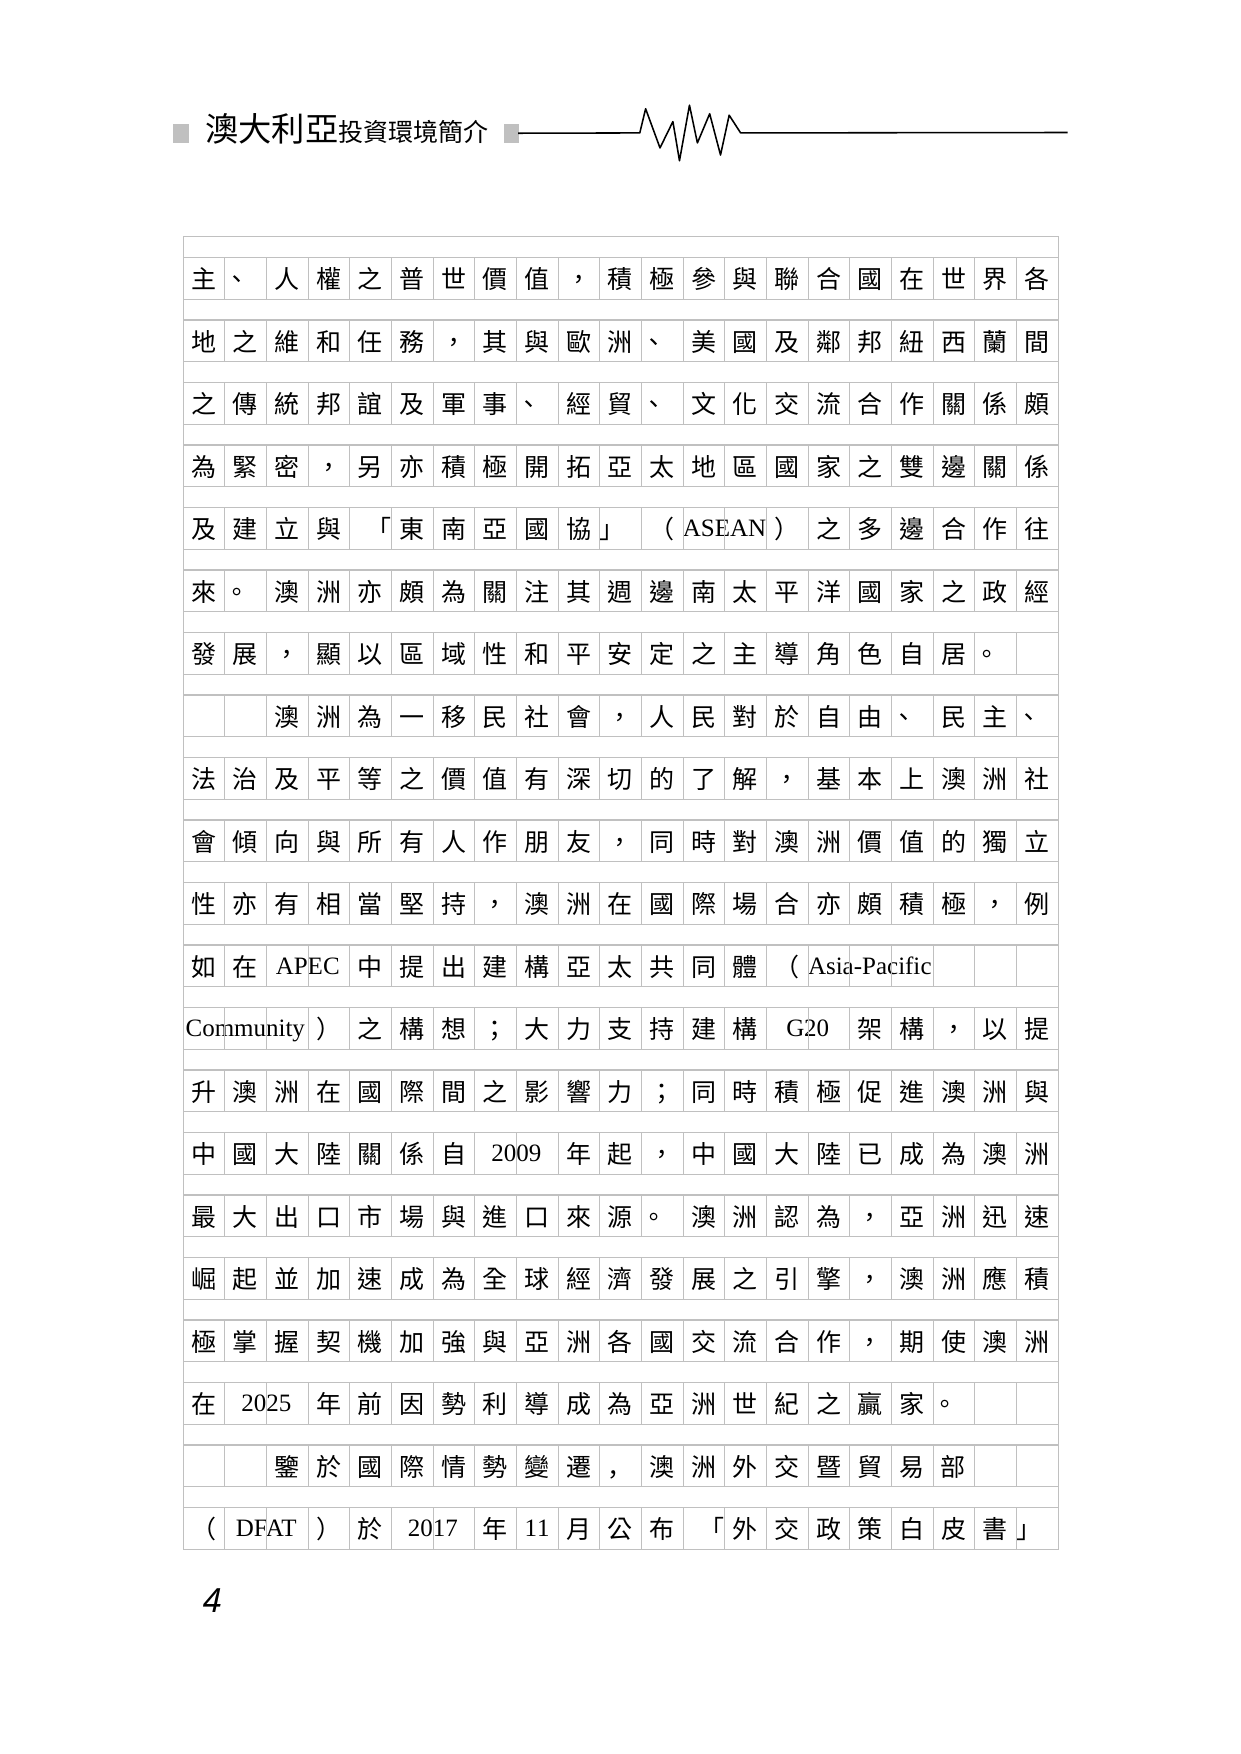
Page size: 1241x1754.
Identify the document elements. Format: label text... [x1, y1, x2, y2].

text 澳洲為聯合國創始會員國，恪遵自由、民主、人權之普世價值，積極參與聯合國在世界各地之維和任務，其與歐洲、美國及鄰邦紐西蘭間之傳統邦誼及軍事、經貿、文化交流合作關係頗為緊密，另亦積極開拓亞太地區國家之雙邊關係及建立與「東南亞國協」（ASEAN）之多邊合作往來。澳洲亦頗為關注其週邊南太平洋國家之政經發展，顯以區域性和平安定之主導角色自居。 [184, 487, 1058, 507]
text 澳洲為聯合國創始會員國，恪遵自由、民主、人權之普世價值，積極參與聯合國在世界各地之維和任務，其與歐洲、美國及鄰邦紐西蘭間之傳統邦誼及軍事、經貿、文化交流合作關係頗為緊密，另亦積極開拓亞太地區國家之雙邊關係及建立與「東南亞國協」（ASEAN）之多邊合作往來。澳洲亦頗為關注其週邊南太平洋國家之政經發展，顯以區域性和平安定之主導角色自居。 [184, 425, 1058, 444]
text 鑒於國際情勢變遷，澳洲外交暨貿易部（DFAT）於2017年11月公布「外交政策白皮書」（Foreign Policy White Paper），勾勒澳洲外交政策重點與方向。該白皮書揭櫫確保澳洲安全與繁榮之核心5大目標，亦即推動開放包容與繁榮的印度-太平洋區域、創造更多商業機會與反對保護主義、確保澳洲面對恐怖主義攻擊仍得安全與自由、支持有助穩定繁榮與增進合作解決全球挑戰之國際規範、加強對太平洋與東帝汶之支持。該白皮書強調下列觀點：中國大陸正挑戰自二戰後美國主導印度太平洋區域之地位、美國持續參與印度太平洋事務對此區域之安全與繁榮仍至關重要、中國大陸幾乎已可全面影響澳洲之國際利益，未來產生摩擦將勢不可免、建構美國與中國大陸均共同參與之區域自由貿易協定，或可減少經濟緊張對立、加強與日本、印尼、印度與南韓等民主國家合作有助穩定區域局勢以及任何保護主義興起將有害經濟成長。該白皮書有關貿易、投資與經濟議題之相關要點如次： [184, 1487, 1058, 1507]
text 澳洲為聯合國創始會員國，恪遵自由、民主、人權之普世價值，積極參與聯合國在世界各地之維和任務，其與歐洲、美國及鄰邦紐西蘭間之傳統邦誼及軍事、經貿、文化交流合作關係頗為緊密，另亦積極開拓亞太地區國家之雙邊關係及建立與「東南亞國協」（ASEAN）之多邊合作往來。澳洲亦頗為關注其週邊南太平洋國家之政經發展，顯以區域性和平安定之主導角色自居。 [184, 612, 1058, 632]
text 澳洲為一移民社會，人民對於自由、民主、法治及平等之價值有深切的了解，基本上澳洲社會傾向與所有人作朋友，同時對澳洲價值的獨立性亦有相當堅持，澳洲在國際場合亦頗積極，例如在APEC中提出建構亞太共同體（Asia-Pacific Community）之構想；大力支持建構G20架構，以提升澳洲在國際間之影響力；同時積極促進澳洲與中國大陸關係自2009年起，中國大陸已成為澳洲最大出口市場與進口來源。澳洲認為，亞洲迅速崛起並加速成為全球經濟發展之引擎，澳洲應積極掌握契機加強與亞洲各國交流合作，期使澳洲在2025年前因勢利導成為亞洲世紀之贏家。 [184, 1362, 1058, 1382]
text 澳洲為一移民社會，人民對於自由、民主、法治及平等之價值有深切的了解，基本上澳洲社會傾向與所有人作朋友，同時對澳洲價值的獨立性亦有相當堅持，澳洲在國際場合亦頗積極，例如在APEC中提出建構亞太共同體（Asia-Pacific Community）之構想；大力支持建構G20架構，以提升澳洲在國際間之影響力；同時積極促進澳洲與中國大陸關係自2009年起，中國大陸已成為澳洲最大出口市場與進口來源。澳洲認為，亞洲迅速崛起並加速成為全球經濟發展之引擎，澳洲應積極掌握契機加強與亞洲各國交流合作，期使澳洲在2025年前因勢利導成為亞洲世紀之贏家。 [184, 862, 1058, 882]
text 澳洲為一移民社會，人民對於自由、民主、法治及平等之價值有深切的了解，基本上澳洲社會傾向與所有人作朋友，同時對澳洲價值的獨立性亦有相當堅持，澳洲在國際場合亦頗積極，例如在APEC中提出建構亞太共同體（Asia-Pacific Community）之構想；大力支持建構G20架構，以提升澳洲在國際間之影響力；同時積極促進澳洲與中國大陸關係自2009年起，中國大陸已成為澳洲最大出口市場與進口來源。澳洲認為，亞洲迅速崛起並加速成為全球經濟發展之引擎，澳洲應積極掌握契機加強與亞洲各國交流合作，期使澳洲在2025年前因勢利導成為亞洲世紀之贏家。 [184, 737, 1058, 757]
text 澳洲為一移民社會，人民對於自由、民主、法治及平等之價值有深切的了解，基本上澳洲社會傾向與所有人作朋友，同時對澳洲價值的獨立性亦有相當堅持，澳洲在國際場合亦頗積極，例如在APEC中提出建構亞太共同體（Asia-Pacific Community）之構想；大力支持建構G20架構，以提升澳洲在國際間之影響力；同時積極促進澳洲與中國大陸關係自2009年起，中國大陸已成為澳洲最大出口市場與進口來源。澳洲認為，亞洲迅速崛起並加速成為全球經濟發展之引擎，澳洲應積極掌握契機加強與亞洲各國交流合作，期使澳洲在2025年前因勢利導成為亞洲世紀之贏家。 [184, 675, 1058, 694]
text 澳洲為一移民社會，人民對於自由、民主、法治及平等之價值有深切的了解，基本上澳洲社會傾向與所有人作朋友，同時對澳洲價值的獨立性亦有相當堅持，澳洲在國際場合亦頗積極，例如在APEC中提出建構亞太共同體（Asia-Pacific Community）之構想；大力支持建構G20架構，以提升澳洲在國際間之影響力；同時積極促進澳洲與中國大陸關係自2009年起，中國大陸已成為澳洲最大出口市場與進口來源。澳洲認為，亞洲迅速崛起並加速成為全球經濟發展之引擎，澳洲應積極掌握契機加強與亞洲各國交流合作，期使澳洲在2025年前因勢利導成為亞洲世紀之贏家。 [184, 800, 1058, 819]
text 澳洲為一移民社會，人民對於自由、民主、法治及平等之價值有深切的了解，基本上澳洲社會傾向與所有人作朋友，同時對澳洲價值的獨立性亦有相當堅持，澳洲在國際場合亦頗積極，例如在APEC中提出建構亞太共同體（Asia-Pacific Community）之構想；大力支持建構G20架構，以提升澳洲在國際間之影響力；同時積極促進澳洲與中國大陸關係自2009年起，中國大陸已成為澳洲最大出口市場與進口來源。澳洲認為，亞洲迅速崛起並加速成為全球經濟發展之引擎，澳洲應積極掌握契機加強與亞洲各國交流合作，期使澳洲在2025年前因勢利導成為亞洲世紀之贏家。 [184, 925, 1058, 944]
text 澳洲為一移民社會，人民對於自由、民主、法治及平等之價值有深切的了解，基本上澳洲社會傾向與所有人作朋友，同時對澳洲價值的獨立性亦有相當堅持，澳洲在國際場合亦頗積極，例如在APEC中提出建構亞太共同體（Asia-Pacific Community）之構想；大力支持建構G20架構，以提升澳洲在國際間之影響力；同時積極促進澳洲與中國大陸關係自2009年起，中國大陸已成為澳洲最大出口市場與進口來源。澳洲認為，亞洲迅速崛起並加速成為全球經濟發展之引擎，澳洲應積極掌握契機加強與亞洲各國交流合作，期使澳洲在2025年前因勢利導成為亞洲世紀之贏家。 [184, 1175, 1058, 1194]
text 澳洲為一移民社會，人民對於自由、民主、法治及平等之價值有深切的了解，基本上澳洲社會傾向與所有人作朋友，同時對澳洲價值的獨立性亦有相當堅持，澳洲在國際場合亦頗積極，例如在APEC中提出建構亞太共同體（Asia-Pacific Community）之構想；大力支持建構G20架構，以提升澳洲在國際間之影響力；同時積極促進澳洲與中國大陸關係自2009年起，中國大陸已成為澳洲最大出口市場與進口來源。澳洲認為，亞洲迅速崛起並加速成為全球經濟發展之引擎，澳洲應積極掌握契機加強與亞洲各國交流合作，期使澳洲在2025年前因勢利導成為亞洲世紀之贏家。 [184, 1300, 1058, 1319]
text 澳洲為聯合國創始會員國，恪遵自由、民主、人權之普世價值，積極參與聯合國在世界各地之維和任務，其與歐洲、美國及鄰邦紐西蘭間之傳統邦誼及軍事、經貿、文化交流合作關係頗為緊密，另亦積極開拓亞太地區國家之雙邊關係及建立與「東南亞國協」（ASEAN）之多邊合作往來。澳洲亦頗為關注其週邊南太平洋國家之政經發展，顯以區域性和平安定之主導角色自居。 [184, 362, 1058, 382]
text 澳洲為一移民社會，人民對於自由、民主、法治及平等之價值有深切的了解，基本上澳洲社會傾向與所有人作朋友，同時對澳洲價值的獨立性亦有相當堅持，澳洲在國際場合亦頗積極，例如在APEC中提出建構亞太共同體（Asia-Pacific Community）之構想；大力支持建構G20架構，以提升澳洲在國際間之影響力；同時積極促進澳洲與中國大陸關係自2009年起，中國大陸已成為澳洲最大出口市場與進口來源。澳洲認為，亞洲迅速崛起並加速成為全球經濟發展之引擎，澳洲應積極掌握契機加強與亞洲各國交流合作，期使澳洲在2025年前因勢利導成為亞洲世紀之贏家。 [184, 1112, 1058, 1132]
text 澳洲為一移民社會，人民對於自由、民主、法治及平等之價值有深切的了解，基本上澳洲社會傾向與所有人作朋友，同時對澳洲價值的獨立性亦有相當堅持，澳洲在國際場合亦頗積極，例如在APEC中提出建構亞太共同體（Asia-Pacific Community）之構想；大力支持建構G20架構，以提升澳洲在國際間之影響力；同時積極促進澳洲與中國大陸關係自2009年起，中國大陸已成為澳洲最大出口市場與進口來源。澳洲認為，亞洲迅速崛起並加速成為全球經濟發展之引擎，澳洲應積極掌握契機加強與亞洲各國交流合作，期使澳洲在2025年前因勢利導成為亞洲世紀之贏家。 [184, 987, 1058, 1007]
text 鑒於國際情勢變遷，澳洲外交暨貿易部（DFAT）於2017年11月公布「外交政策白皮書」（Foreign Policy White Paper），勾勒澳洲外交政策重點與方向。該白皮書揭櫫確保澳洲安全與繁榮之核心5大目標，亦即推動開放包容與繁榮的印度-太平洋區域、創造更多商業機會與反對保護主義、確保澳洲面對恐怖主義攻擊仍得安全與自由、支持有助穩定繁榮與增進合作解決全球挑戰之國際規範、加強對太平洋與東帝汶之支持。該白皮書強調下列觀點：中國大陸正挑戰自二戰後美國主導印度太平洋區域之地位、美國持續參與印度太平洋事務對此區域之安全與繁榮仍至關重要、中國大陸幾乎已可全面影響澳洲之國際利益，未來產生摩擦將勢不可免、建構美國與中國大陸均共同參與之區域自由貿易協定，或可減少經濟緊張對立、加強與日本、印尼、印度與南韓等民主國家合作有助穩定區域局勢以及任何保護主義興起將有害經濟成長。該白皮書有關貿易、投資與經濟議題之相關要點如次： [184, 1425, 1058, 1444]
text 澳洲為一移民社會，人民對於自由、民主、法治及平等之價值有深切的了解，基本上澳洲社會傾向與所有人作朋友，同時對澳洲價值的獨立性亦有相當堅持，澳洲在國際場合亦頗積極，例如在APEC中提出建構亞太共同體（Asia-Pacific Community）之構想；大力支持建構G20架構，以提升澳洲在國際間之影響力；同時積極促進澳洲與中國大陸關係自2009年起，中國大陸已成為澳洲最大出口市場與進口來源。澳洲認為，亞洲迅速崛起並加速成為全球經濟發展之引擎，澳洲應積極掌握契機加強與亞洲各國交流合作，期使澳洲在2025年前因勢利導成為亞洲世紀之贏家。 [184, 1237, 1058, 1257]
text 澳洲為聯合國創始會員國，恪遵自由、民主、人權之普世價值，積極參與聯合國在世界各地之維和任務，其與歐洲、美國及鄰邦紐西蘭間之傳統邦誼及軍事、經貿、文化交流合作關係頗為緊密，另亦積極開拓亞太地區國家之雙邊關係及建立與「東南亞國協」（ASEAN）之多邊合作往來。澳洲亦頗為關注其週邊南太平洋國家之政經發展，顯以區域性和平安定之主導角色自居。 [184, 300, 1058, 319]
text 澳洲為聯合國創始會員國，恪遵自由、民主、人權之普世價值，積極參與聯合國在世界各地之維和任務，其與歐洲、美國及鄰邦紐西蘭間之傳統邦誼及軍事、經貿、文化交流合作關係頗為緊密，另亦積極開拓亞太地區國家之雙邊關係及建立與「東南亞國協」（ASEAN）之多邊合作往來。澳洲亦頗為關注其週邊南太平洋國家之政經發展，顯以區域性和平安定之主導角色自居。 [184, 550, 1058, 569]
text 澳洲為一移民社會，人民對於自由、民主、法治及平等之價值有深切的了解，基本上澳洲社會傾向與所有人作朋友，同時對澳洲價值的獨立性亦有相當堅持，澳洲在國際場合亦頗積極，例如在APEC中提出建構亞太共同體（Asia-Pacific Community）之構想；大力支持建構G20架構，以提升澳洲在國際間之影響力；同時積極促進澳洲與中國大陸關係自2009年起，中國大陸已成為澳洲最大出口市場與進口來源。澳洲認為，亞洲迅速崛起並加速成為全球經濟發展之引擎，澳洲應積極掌握契機加強與亞洲各國交流合作，期使澳洲在2025年前因勢利導成為亞洲世紀之贏家。 [184, 1050, 1058, 1069]
text 澳洲為聯合國創始會員國，恪遵自由、民主、人權之普世價值，積極參與聯合國在世界各地之維和任務，其與歐洲、美國及鄰邦紐西蘭間之傳統邦誼及軍事、經貿、文化交流合作關係頗為緊密，另亦積極開拓亞太地區國家之雙邊關係及建立與「東南亞國協」（ASEAN）之多邊合作往來。澳洲亦頗為關注其週邊南太平洋國家之政經發展，顯以區域性和平安定之主導角色自居。 [184, 237, 1058, 257]
